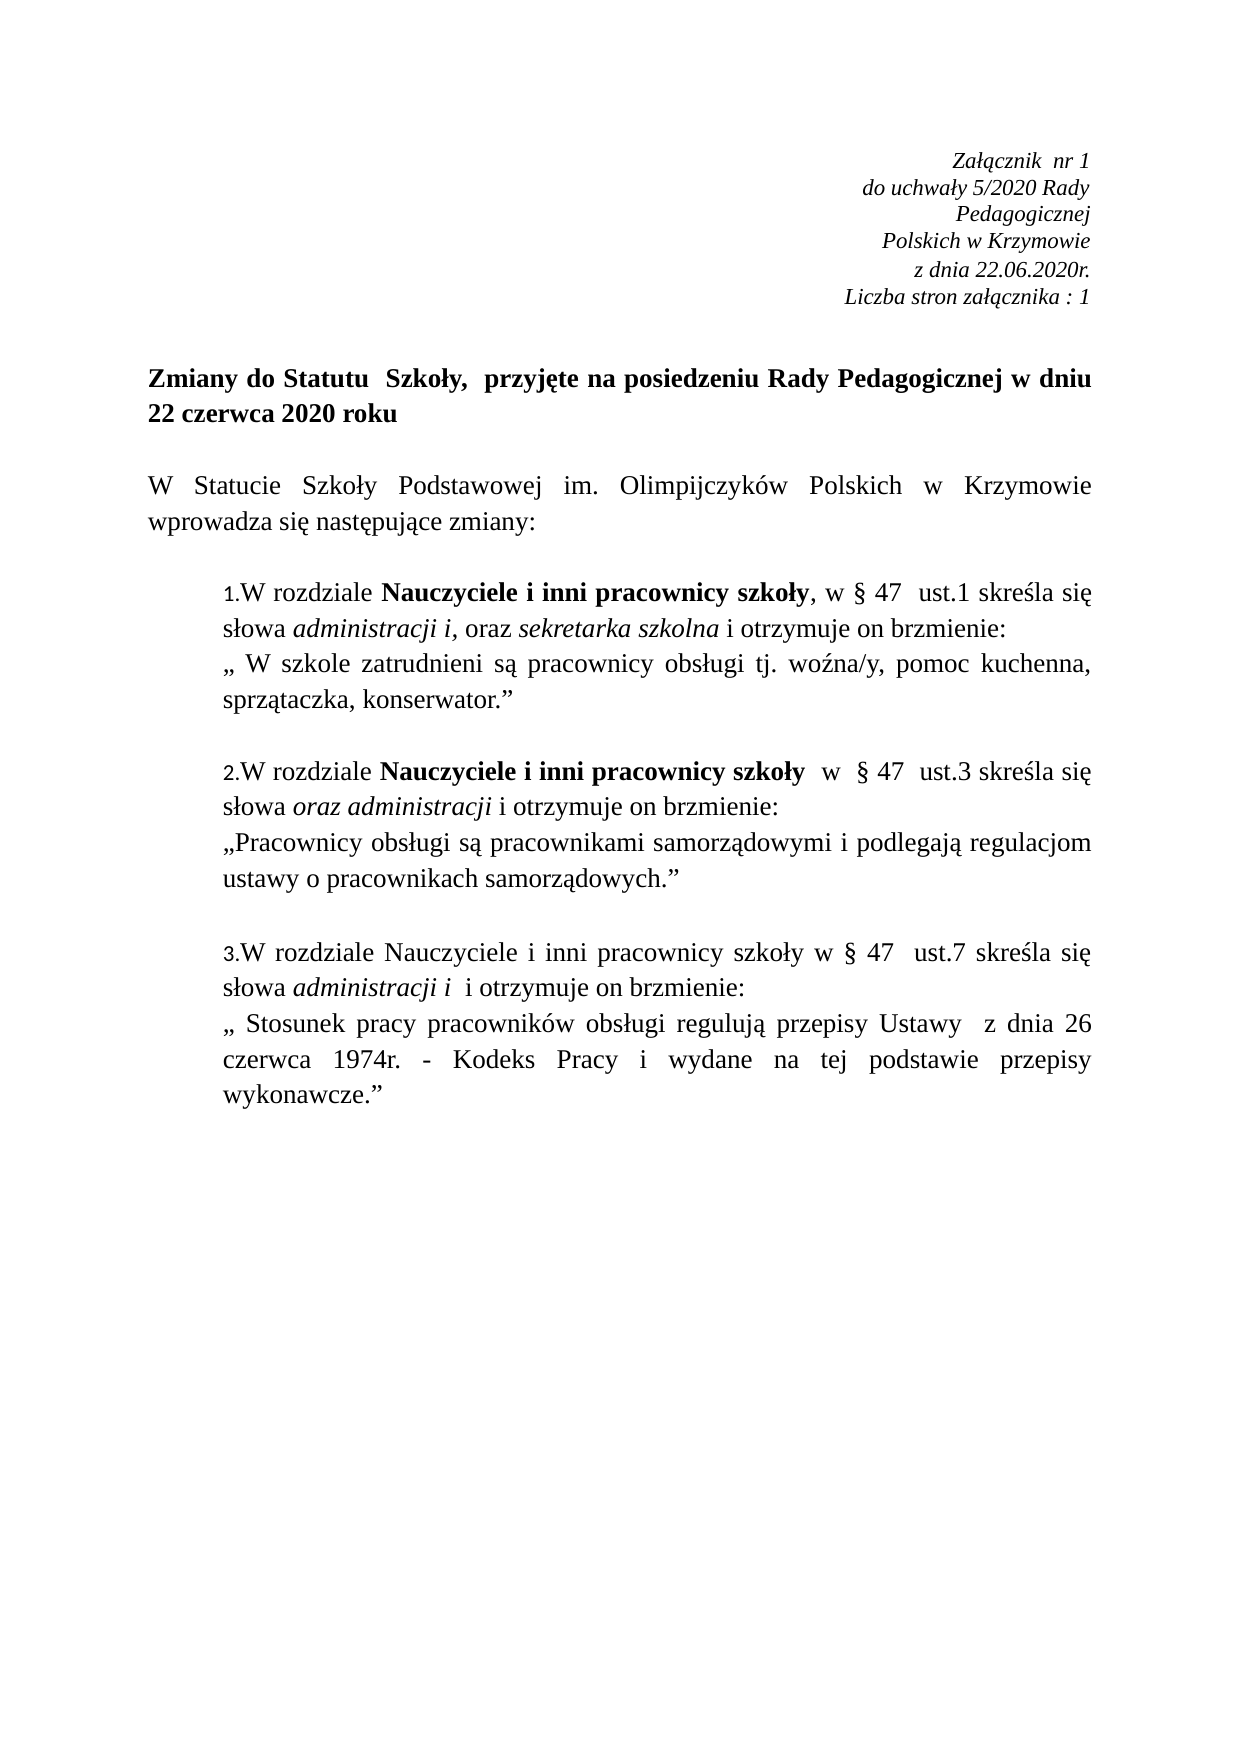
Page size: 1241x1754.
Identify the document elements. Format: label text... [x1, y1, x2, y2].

list „ W szkole zatrudnieni są pracownicy obsługi tj. woźna/y, pomoc kuchenna, sprzątaczka, konserwator.” [223, 648, 1093, 714]
list W rozdziale Nauczyciele i inni pracownicy szkoły w § 47 ust.3 skreśla się słowa oraz administracji i otrzymuje on brzmienie: [223, 755, 1093, 822]
text do uchwały 5/2020 Rady Pedagogicznej [148, 174, 1093, 227]
text Liczba stron załącznika : 1 [148, 283, 1093, 309]
text Polskich w Krzymowie [148, 227, 1093, 255]
list „Pracownicy obsługi są pracownikami samorządowymi i podlegają regulacjom ustawy o pracownikach samorządowych.” [223, 826, 1093, 893]
text z dnia 22.06.2020r. [148, 255, 1093, 283]
text Zmiany do Statutu Szkoły, przyjęte na posiedzeniu Rady Pedagogicznej w dniu 22 czerwca 2020 roku [148, 362, 1093, 429]
list W rozdziale Nauczyciele i inni pracownicy szkoły, w § 47 ust.1 skreśla się słowa administracji i, oraz sekretarka szkolna i otrzymuje on brzmienie: [223, 576, 1093, 643]
list W rozdziale Nauczyciele i inni pracownicy szkoły w § 47 ust.7 skreśla się słowa administracji i i otrzymuje on brzmienie: [223, 936, 1093, 1002]
text W Statucie Szkoły Podstawowej im. Olimpijczyków Polskich w Krzymowie wprowadza się następujące zmiany: [148, 469, 1093, 536]
list „ Stosunek pracy pracowników obsługi regulują przepisy Ustawy z dnia 26 czerwca 1974r. - Kodeks Pracy i wydane na tej podstawie przepisy wykonawcze.” [223, 1007, 1093, 1110]
text Załącznik nr 1 [148, 148, 1093, 174]
